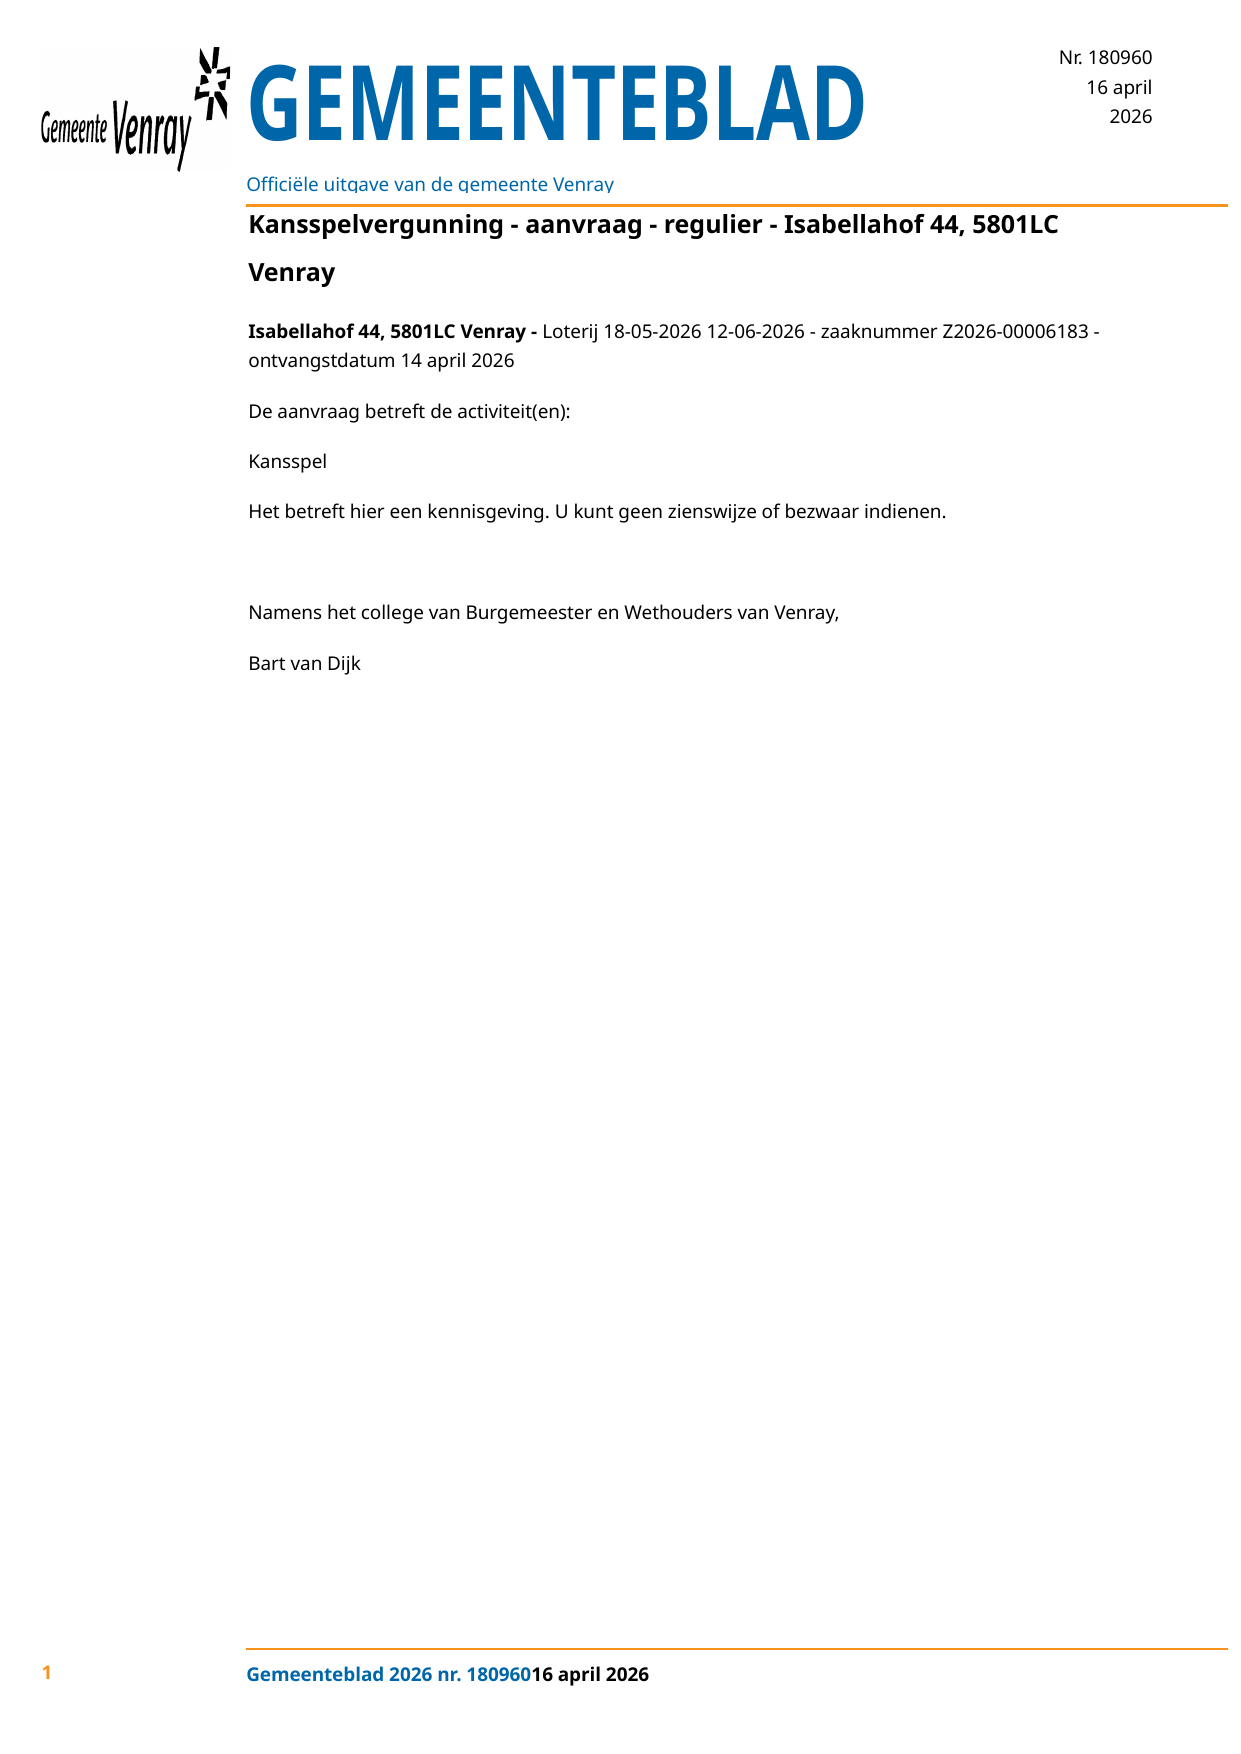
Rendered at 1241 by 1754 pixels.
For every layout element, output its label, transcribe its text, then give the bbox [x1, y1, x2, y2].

text Isabellahof 44, 5801LC Venray - Loterij 18-05-2026 12-06-2026 - zaaknummer Z2026-00006183 - ontvangstdatum 14 april 2026 [248, 318, 1152, 373]
text Kansspel [248, 448, 1152, 474]
text Bart van Dijk [248, 650, 1152, 676]
picture [41, 47, 231, 172]
text Kansspelvergunning - aanvraag - regulier - Isabellahof 44, 5801LC Venray [248, 207, 1152, 288]
text De aanvraag betreft de activiteit(en): [248, 398, 1152, 424]
text Namens het college van Burgemeester en Wethouders van Venray, [248, 599, 1152, 625]
text Het betreft hier een kennisgeving. U kunt geen zienswijze of bezwaar indienen. [248, 499, 1152, 524]
